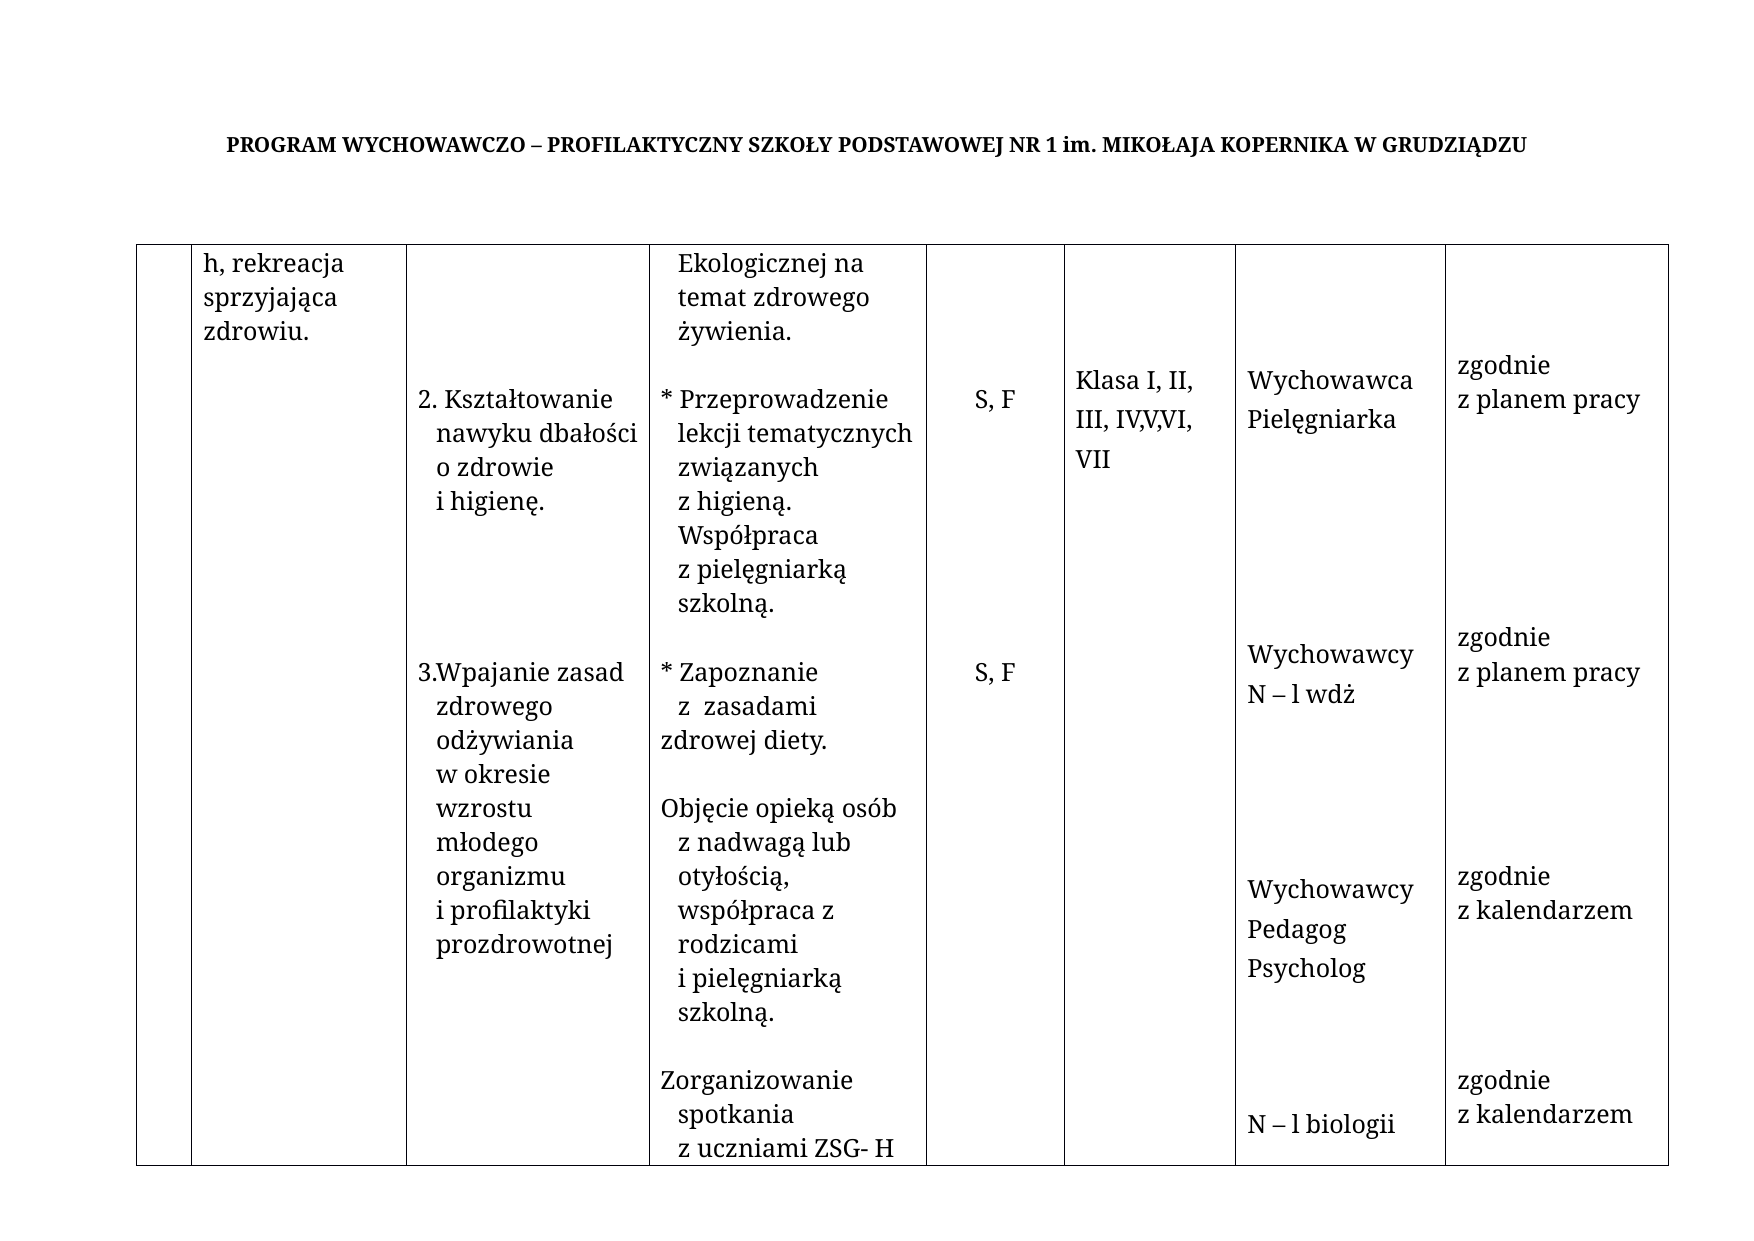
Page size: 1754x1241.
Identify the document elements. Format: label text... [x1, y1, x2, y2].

table_cell h, rekreacja sprzyjająca zdrowiu. [192, 245, 406, 1165]
table_cell S, F S, F [927, 245, 1064, 1165]
table_cell 2. Kształtowanie nawyku dbałości o zdrowie i higienę. 3.Wpajanie zasad zdrowego odżywiania w okresie wzrostu młodego organizmu i profilaktyki prozdrowotnej [407, 245, 649, 1165]
table_cell zgodnie z planem pracy zgodnie z planem pracy zgodnie z kalendarzem zgodnie z kalendarzem [1446, 245, 1668, 1165]
table_cell Klasa I, II, III, IV,V,VI, VII [1065, 245, 1235, 1165]
table_cell [137, 245, 191, 1165]
table_cell Wychowawca Pielęgniarka Wychowawcy N – l wdż Wychowawcy Pedagog Psycholog N – l biologii [1236, 245, 1445, 1165]
table_cell Ekologicznej na temat zdrowego żywienia. * Przeprowadzenie lekcji tematycznych związanych z higieną. Współpraca z pielęgniarką szkolną. * Zapoznanie z zasadami zdrowej diety. Objęcie opieką osób z nadwagą lub otyłością, współpraca z rodzicami i pielęgniarką szkolną. Zorganizowanie spotkania z uczniami ZSG- H [650, 245, 926, 1165]
